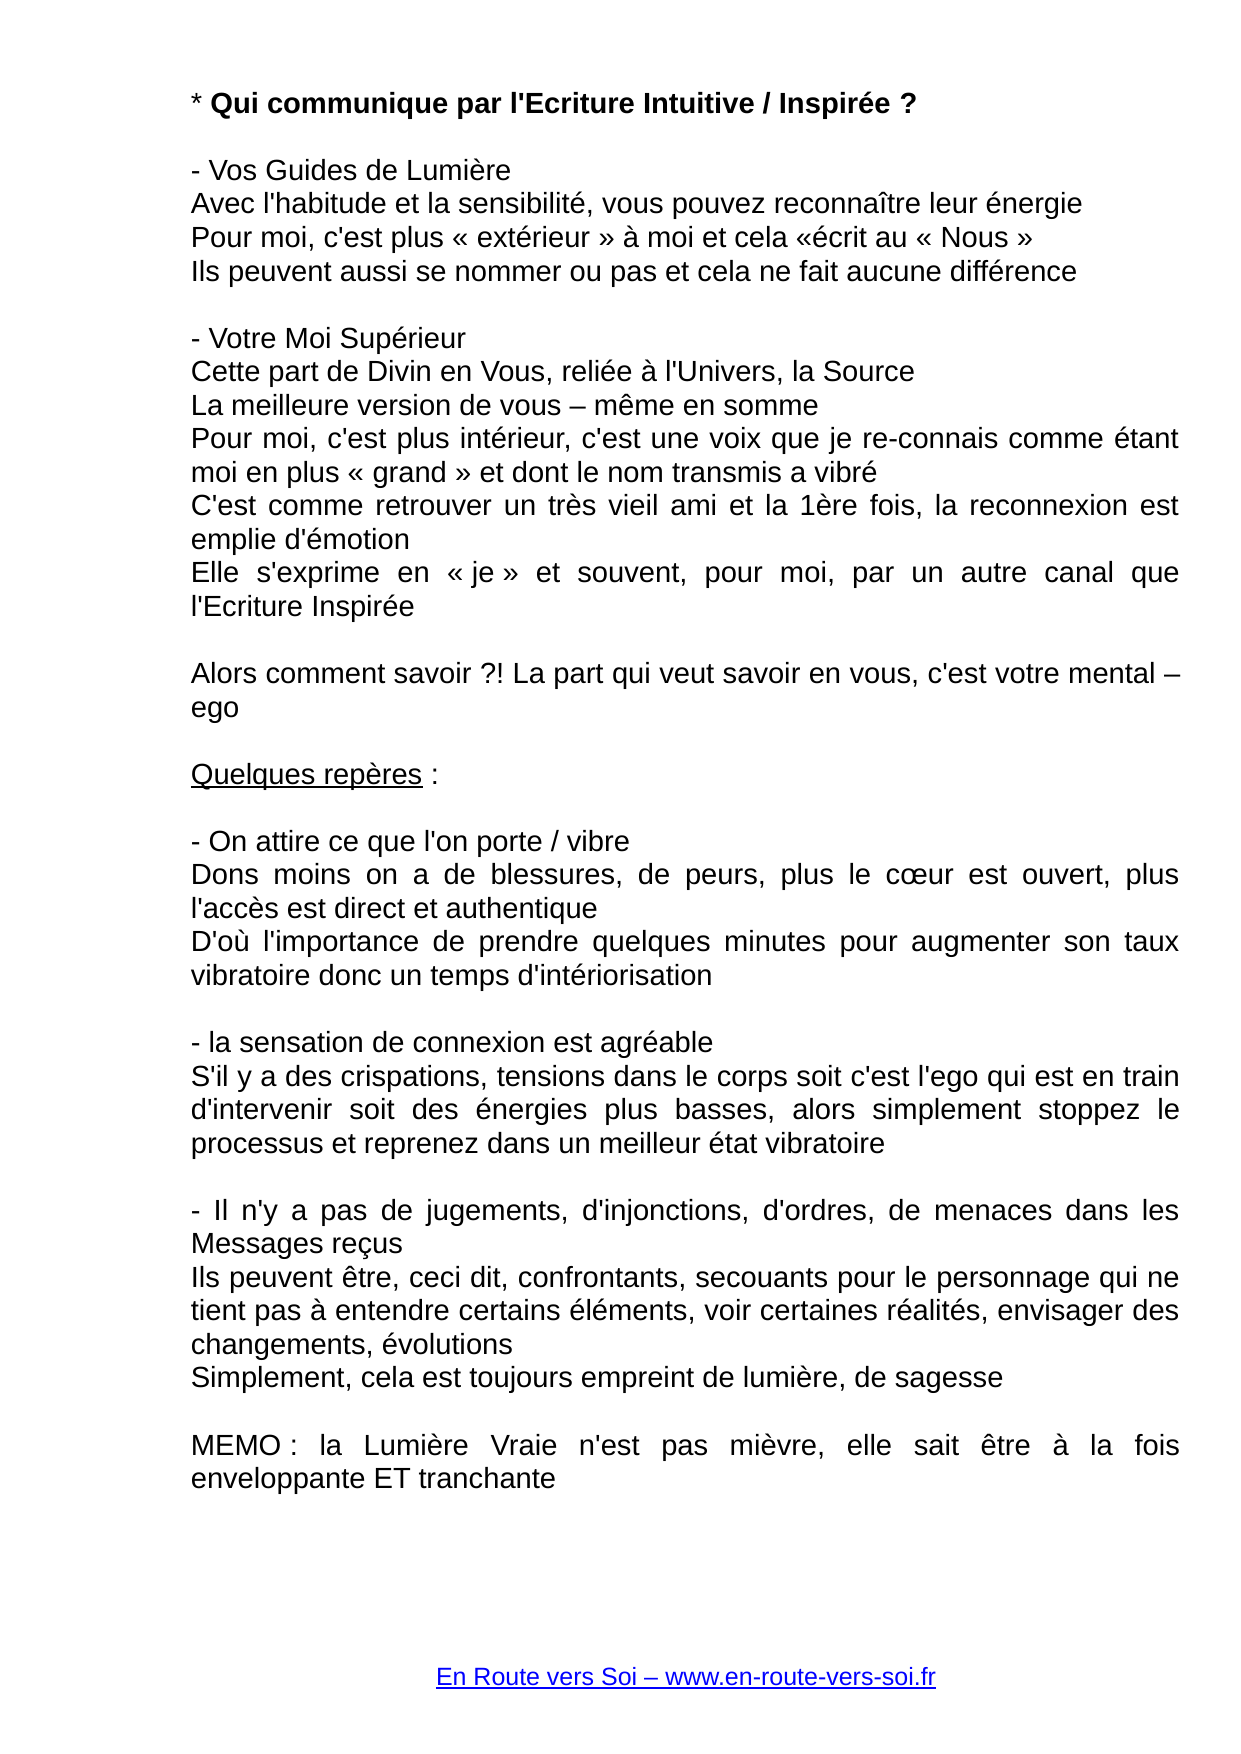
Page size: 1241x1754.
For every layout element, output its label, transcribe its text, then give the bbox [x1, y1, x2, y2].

list Cette part de Divin en Vous, reliée à l'Univers, la Source [153, 354, 1181, 388]
list Pour moi, c'est plus intérieur, c'est une voix que je re-connais comme étant moi en plus « grand » et dont le nom transmis a vibré [153, 421, 1181, 488]
list Quelques repères : [153, 757, 1181, 790]
list Simplement, cela est toujours empreint de lumière, de sagesse [153, 1360, 1181, 1394]
list - Votre Moi Supérieur [153, 321, 1181, 354]
list MEMO : la Lumière Vraie n'est pas mièvre, elle sait être à la fois enveloppante ET tranchante [153, 1427, 1181, 1494]
list Ils peuvent être, ceci dit, confrontants, secouants pour le personnage qui ne tient pas à entendre certains éléments, voir certaines réalités, envisager des changements, évolutions [153, 1260, 1181, 1360]
list Elle s'exprime en « je » et souvent, pour moi, par un autre canal que l'Ecriture Inspirée [153, 555, 1181, 622]
list C'est comme retrouver un très vieil ami et la 1ère fois, la reconnexion est emplie d'émotion [153, 488, 1181, 555]
list D'où l'importance de prendre quelques minutes pour augmenter son taux vibratoire donc un temps d'intériorisation [153, 924, 1181, 991]
list Avec l'habitude et la sensibilité, vous pouvez reconnaître leur énergie [153, 186, 1181, 220]
list * Qui communique par l'Ecriture Intuitive / Inspirée ? [153, 86, 1181, 119]
list - On attire ce que l'on porte / vibre [153, 824, 1181, 857]
list Dons moins on a de blessures, de peurs, plus le cœur est ouvert, plus l'accès est direct et authentique [153, 857, 1181, 924]
list En Route vers Soi – www.en-route-vers-soi.fr [153, 1662, 1181, 1691]
list - Vos Guides de Lumière [153, 153, 1181, 186]
list Pour moi, c'est plus « extérieur » à moi et cela «écrit au « Nous » [153, 220, 1181, 253]
list S'il y a des crispations, tensions dans le corps soit c'est l'ego qui est en train d'intervenir soit des énergies plus basses, alors simplement stoppez le processus et reprenez dans un meilleur état vibratoire [153, 1058, 1181, 1159]
list - la sensation de connexion est agréable [153, 1025, 1181, 1058]
list Alors comment savoir ?! La part qui veut savoir en vous, c'est votre mental – ego [153, 656, 1181, 723]
list La meilleure version de vous – même en somme [153, 388, 1181, 421]
list - Il n'y a pas de jugements, d'injonctions, d'ordres, de menaces dans les Messages reçus [153, 1193, 1181, 1260]
list Ils peuvent aussi se nommer ou pas et cela ne fait aucune différence [153, 253, 1181, 287]
